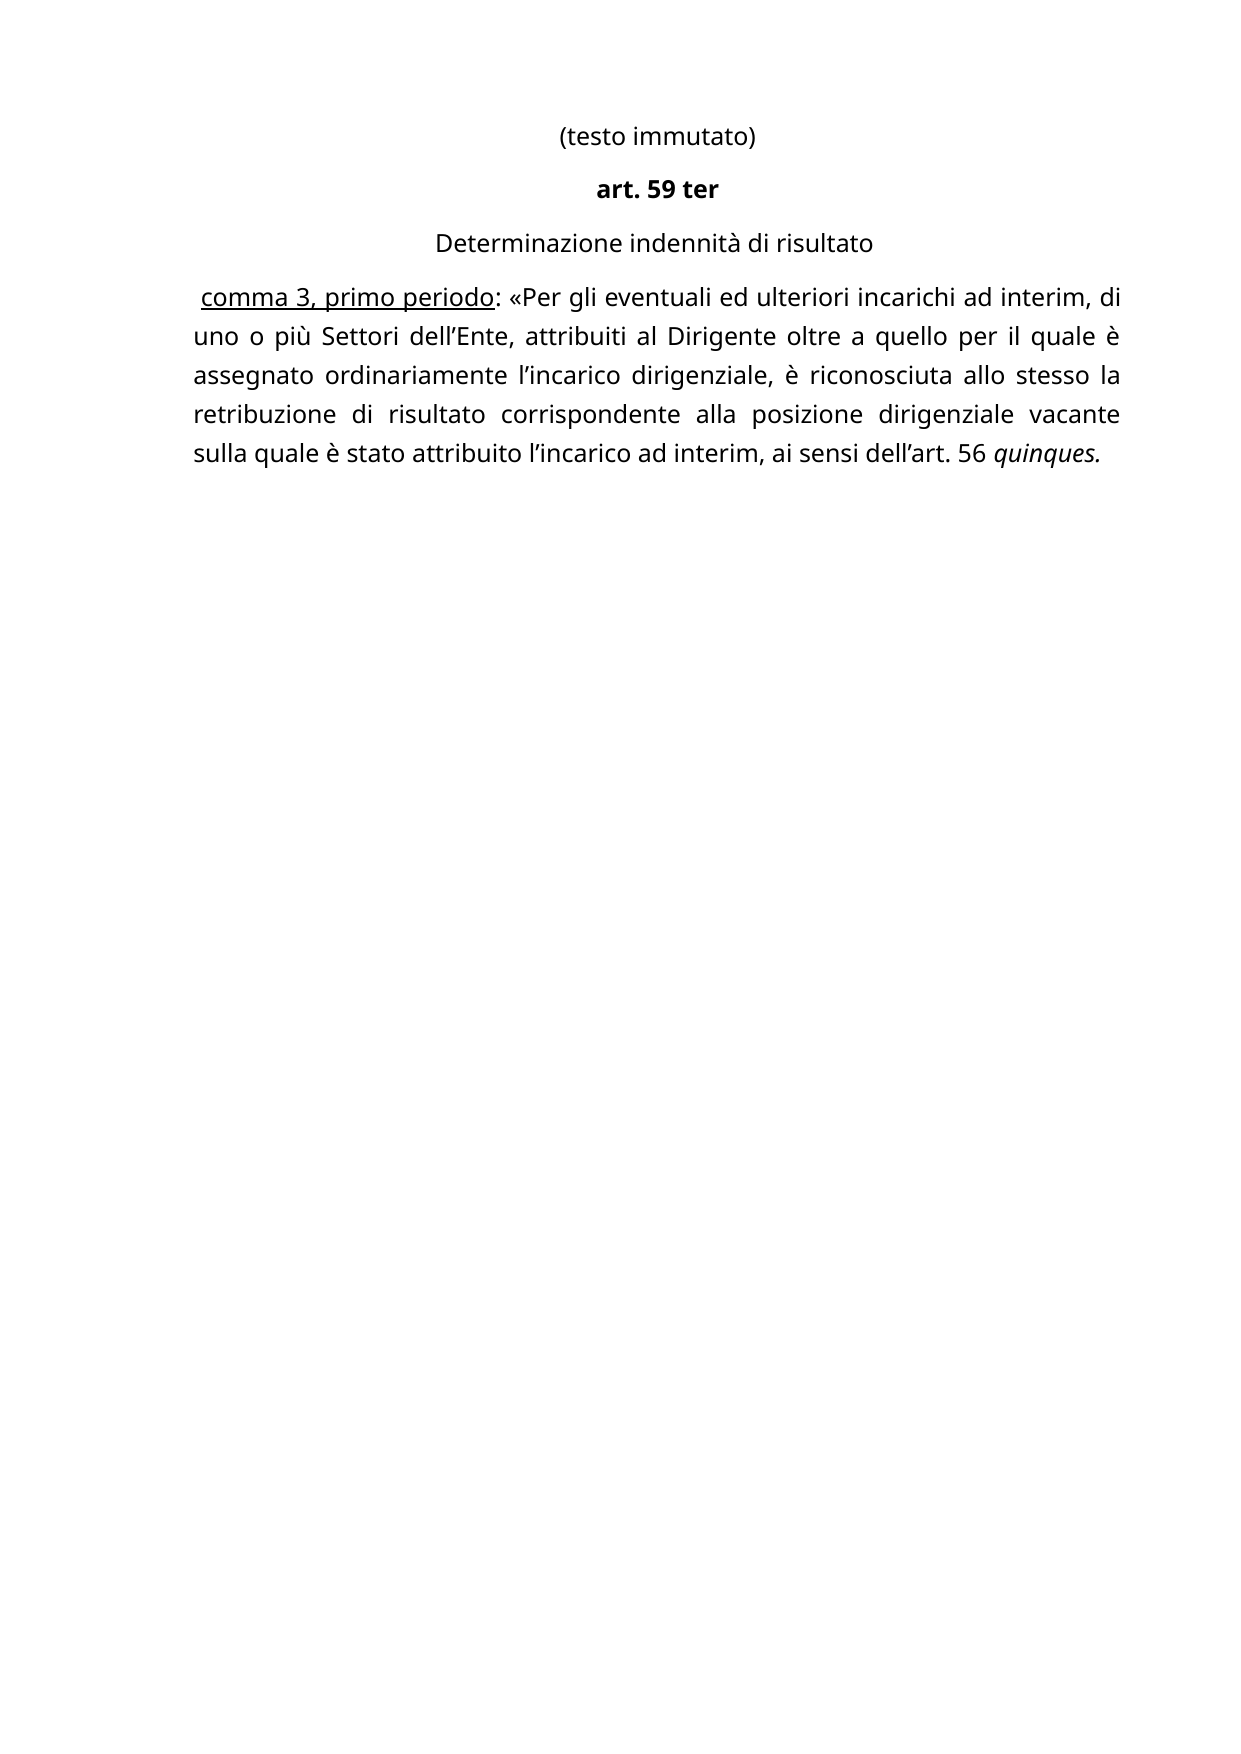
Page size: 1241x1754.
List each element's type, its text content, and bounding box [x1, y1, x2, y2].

text Determinazione indennità di risultato [193, 226, 1122, 260]
text (testo immutato) [193, 118, 1122, 152]
text comma 3, primo periodo: «Per gli eventuali ed ulteriori incarichi ad interim, di uno o più Settori dell’Ente, attribuiti al Dirigente oltre a quello per il quale è assegnato ordinariamente l’incarico dirigenziale, è riconosciuta allo stesso la retribuzione di risultato corrispondente alla posizione dirigenziale vacante sulla quale è stato attribuito l’incarico ad interim, ai sensi dell’art. 56 quinques. [193, 279, 1122, 470]
text art. 59 ter [193, 172, 1122, 206]
